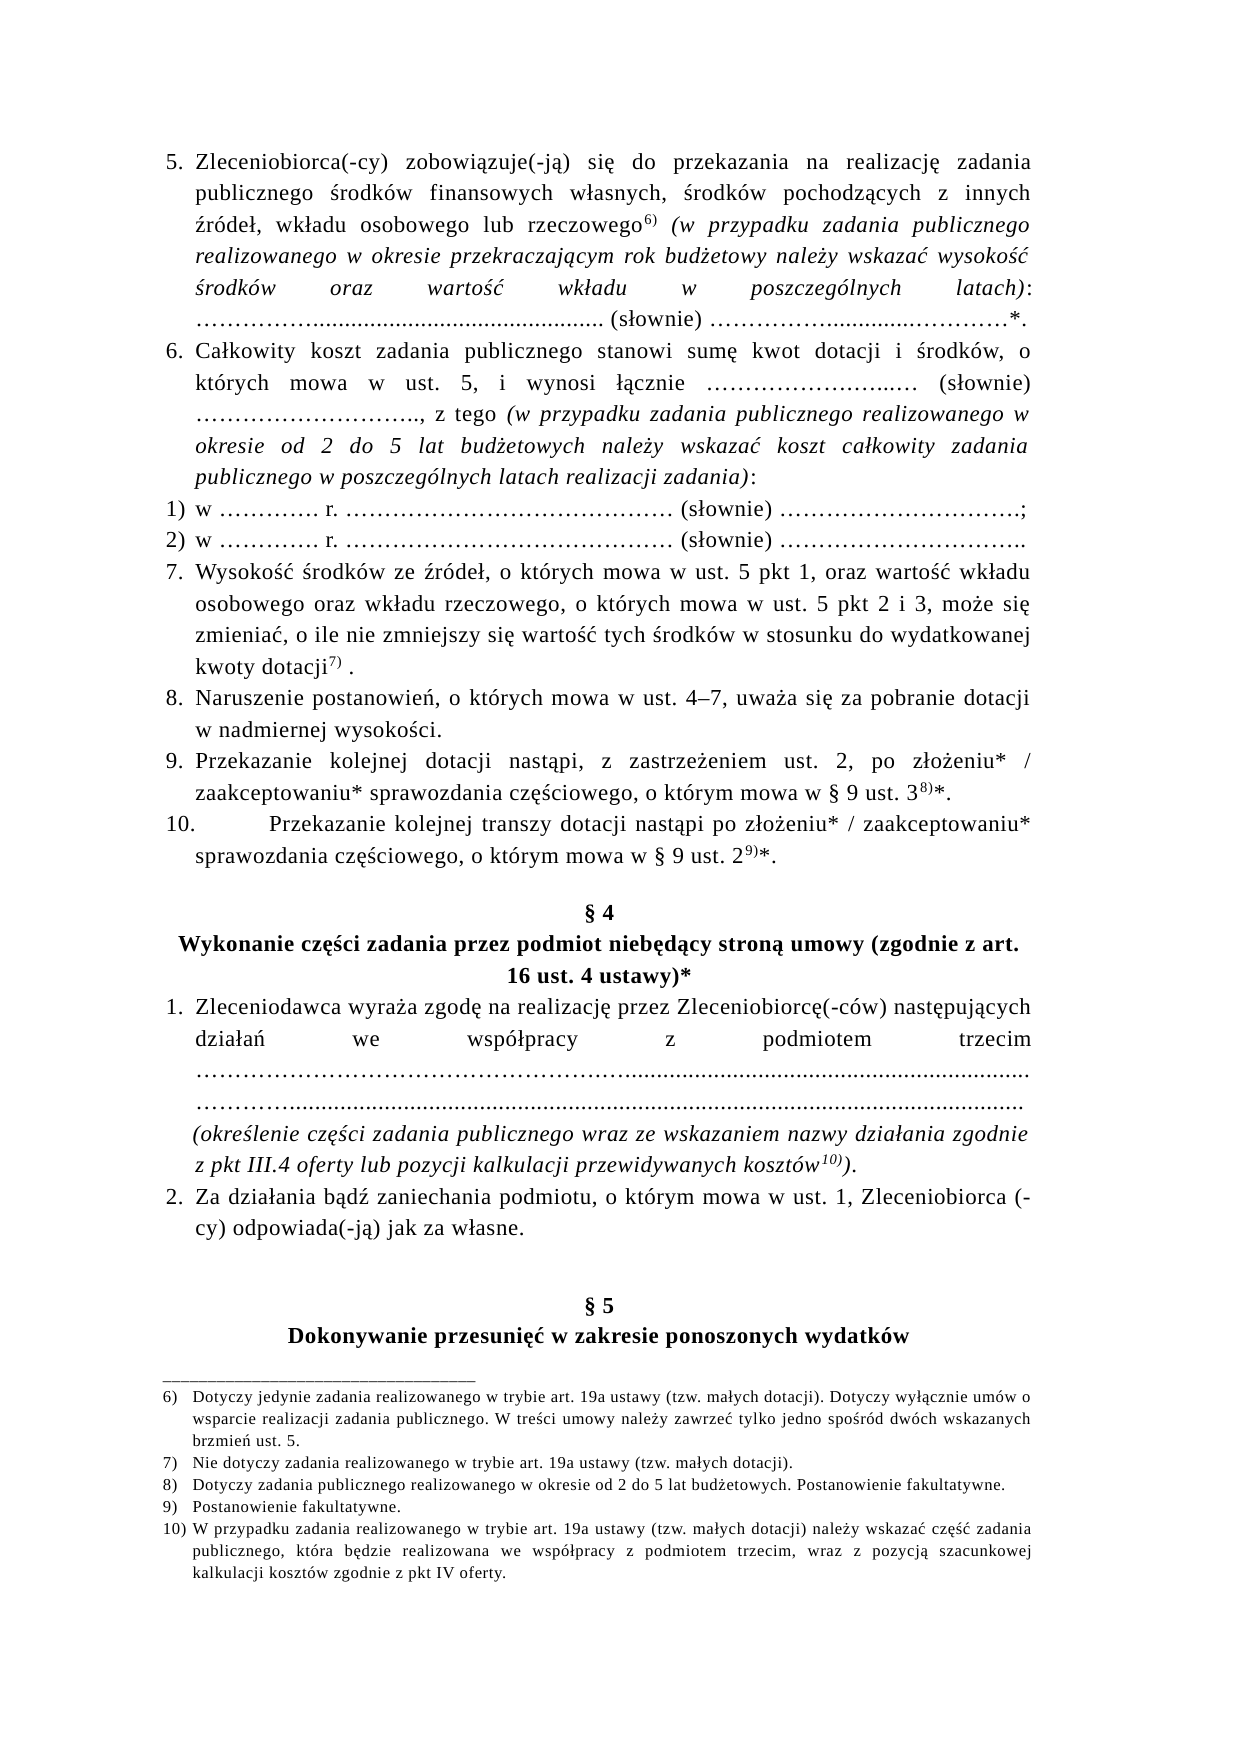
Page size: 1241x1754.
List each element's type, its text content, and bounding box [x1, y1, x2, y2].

text 8. Naruszenie postanowień, o których mowa w ust. 4–7, uważa się za pobranie dotacji w nadmiernej wysokości. [166, 684, 1032, 742]
text 9) Postanowienie fakultatywne. [163, 1496, 1032, 1516]
text 9. Przekazanie kolejnej dotacji nastąpi, z zastrzeżeniem ust. 2, po złożeniu* / zaakceptowaniu* sprawozdania częściowego, o którym mowa w § 9 ust. 38)*. [166, 747, 1032, 805]
text 6) Dotyczy jedynie zadania realizowanego w trybie art. 19a ustawy (tzw. małych dotacji). Dotyczy wyłącznie umów o wsparcie realizacji zadania publicznego. W treści umowy należy zawrzeć tylko jedno spośród dwóch wskazanych brzmień ust. 5. [163, 1387, 1032, 1450]
text 10) W przypadku zadania realizowanego w trybie art. 19a ustawy (tzw. małych dotacji) należy wskazać część zadania publicznego, która będzie realizowana we współpracy z podmiotem trzecim, wraz z pozycją szacunkowej kalkulacji kosztów zgodnie z pkt IV oferty. [163, 1518, 1032, 1582]
text 7. Wysokość środków ze źródeł, o których mowa w ust. 5 pkt 1, oraz wartość wkładu osobowego oraz wkładu rzeczowego, o których mowa w ust. 5 pkt 2 i 3, może się zmieniać, o ile nie zmniejszy się wartość tych środków w stosunku do wydatkowanej kwoty dotacji7) . [166, 558, 1032, 679]
text 10. Przekazanie kolejnej transzy dotacji nastąpi po złożeniu* / zaakceptowaniu* sprawozdania częściowego, o którym mowa w § 9 ust. 29)*. [166, 811, 1032, 868]
text 6. Całkowity koszt zadania publicznego stanowi sumę kwot dotacji i środków, o których mowa w ust. 5, i wynosi łącznie ……………….…...… (słownie) ……………………….., z tego (w przypadku zadania publicznego realizowanego w okresie od 2 do 5 lat budżetowych należy wskazać koszt całkowity zadania publicznego w poszczególnych latach realizacji zadania): [166, 337, 1032, 490]
text 1) w …………. r. …………………………………… (słownie) ………………………….; [166, 495, 1032, 521]
text Dokonywanie przesunięć w zakresie ponoszonych wydatków [166, 1322, 1032, 1348]
text § 4 [166, 899, 1032, 925]
text 5. Zleceniobiorca(-cy) zobowiązuje(-ją) się do przekazania na realizację zadania publicznego środków finansowych własnych, środków pochodzących z innych źródeł, wkładu osobowego lub rzeczowego6) (w przypadku zadania publicznego realizowanego w okresie przekraczającym rok budżetowy należy wskazać wysokość środków oraz wartość wkładu w poszczególnych latach): …………….............................................. (słownie) ……………..............…………*. [166, 148, 1032, 332]
text 8) Dotyczy zadania publicznego realizowanego w okresie od 2 do 5 lat budżetowych. Postanowienie fakultatywne. [163, 1474, 1032, 1494]
text 2. Za działania bądź zaniechania podmiotu, o którym mowa w ust. 1, Zleceniobiorca (-cy) odpowiada(-ją) jak za własne. [166, 1183, 1032, 1241]
text 1. Zleceniodawca wyraża zgodę na realizację przez Zleceniobiorcę(-ców) następujących działań we współpracy z podmiotem trzecim …………………………………………….…................................................................………….................................................................................................................... [166, 993, 1032, 1114]
text § 5 [166, 1292, 1032, 1318]
text (określenie części zadania publicznego wraz ze wskazaniem nazwy działania zgodnie z pkt III.4 oferty lub pozycji kalkulacji przewidywanych kosztów10)). [192, 1119, 1032, 1177]
text Wykonanie części zadania przez podmiot niebędący stroną umowy (zgodnie z art. 16 ust. 4 ustawy)* [166, 930, 1032, 988]
text 2) w …………. r. …………………………………… (słownie) ………………………….. [166, 526, 1032, 553]
text 7) Nie dotyczy zadania realizowanego w trybie art. 19a ustawy (tzw. małych dotacji). [163, 1452, 1032, 1472]
text ___________________________________ [163, 1364, 1032, 1384]
